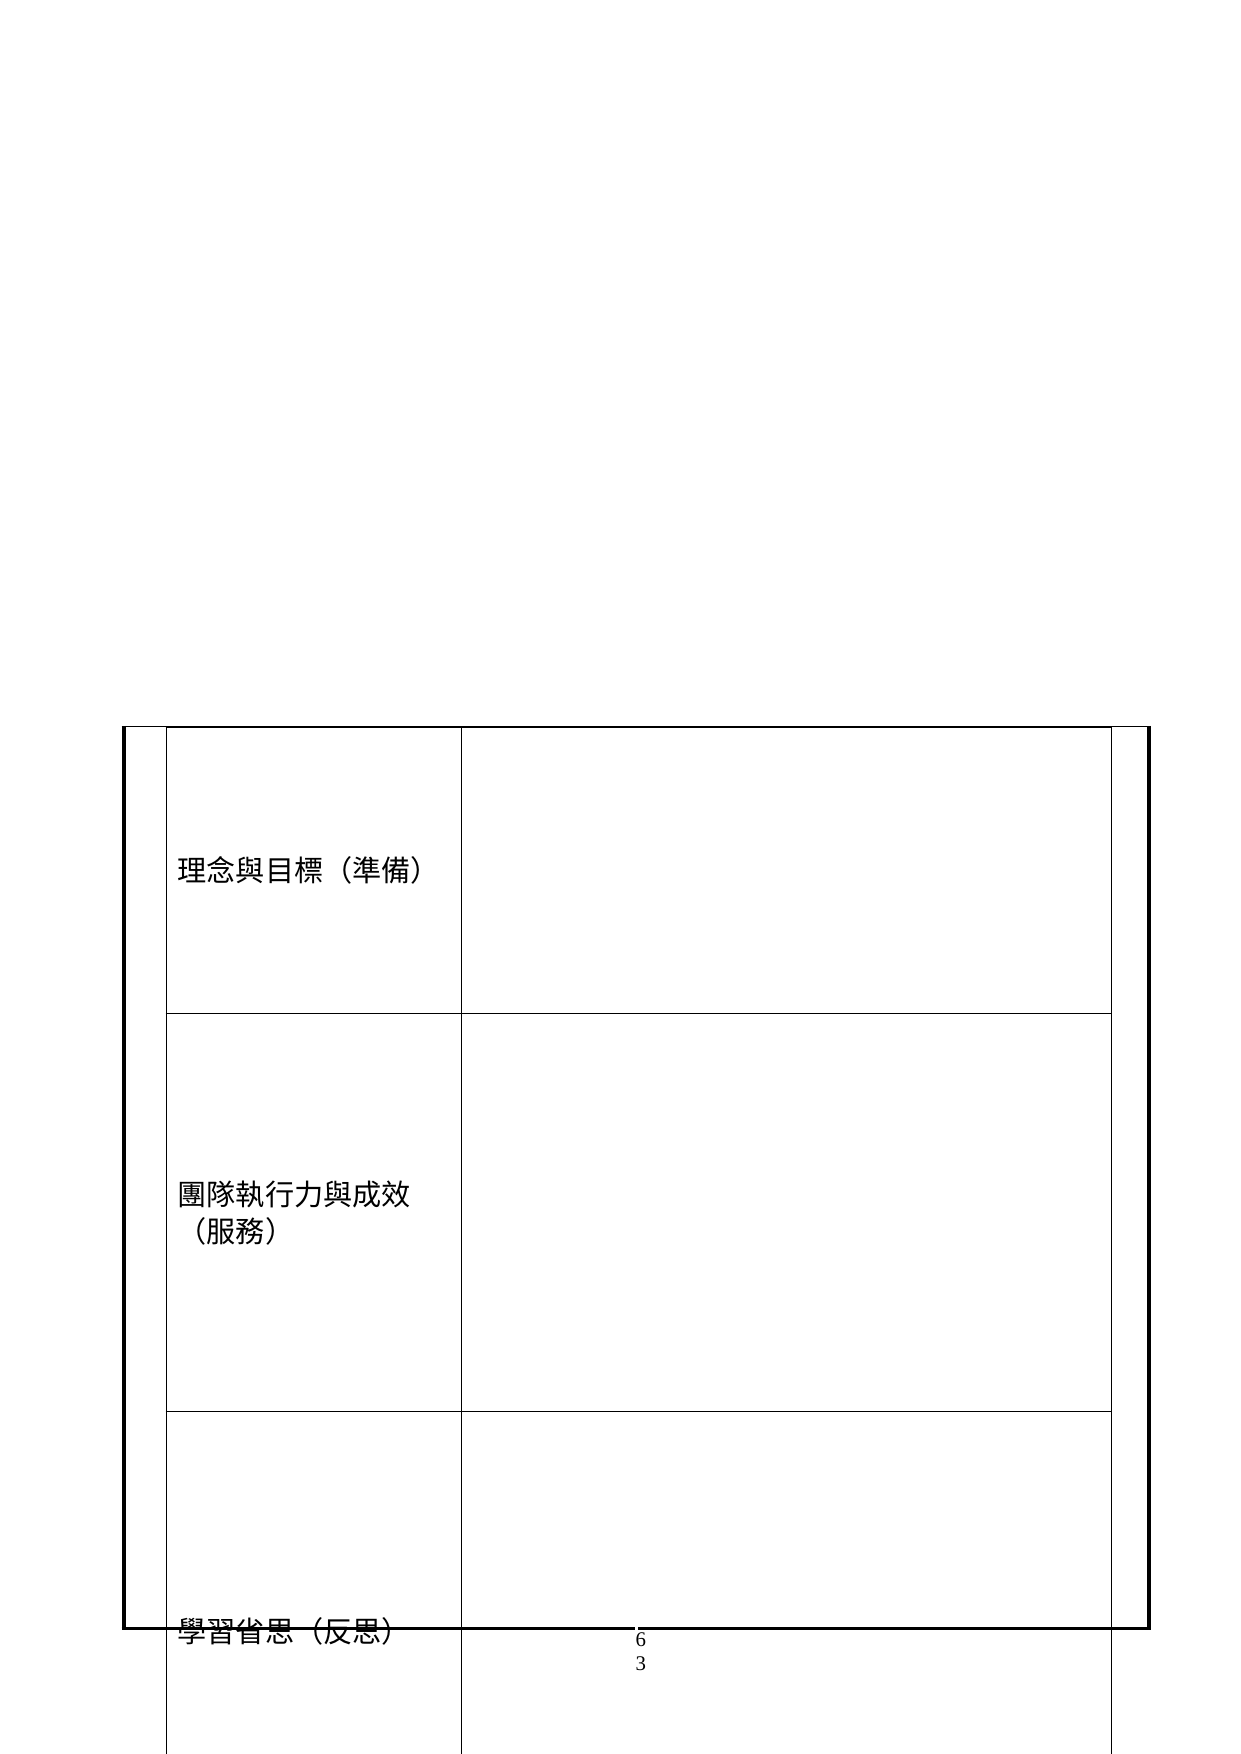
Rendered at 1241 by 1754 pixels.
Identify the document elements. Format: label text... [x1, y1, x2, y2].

table_cell [462, 1014, 1111, 1411]
table_cell [462, 1412, 1111, 1627]
table_cell [126, 727, 166, 1627]
table_cell [1112, 727, 1147, 1627]
table_header 理念與目標（準備） [167, 728, 461, 1013]
table_cell 團隊執行力與成效（服務） [167, 1014, 461, 1411]
table_header [462, 728, 1111, 1013]
table_cell 學習省思（反思） [167, 1412, 461, 1627]
